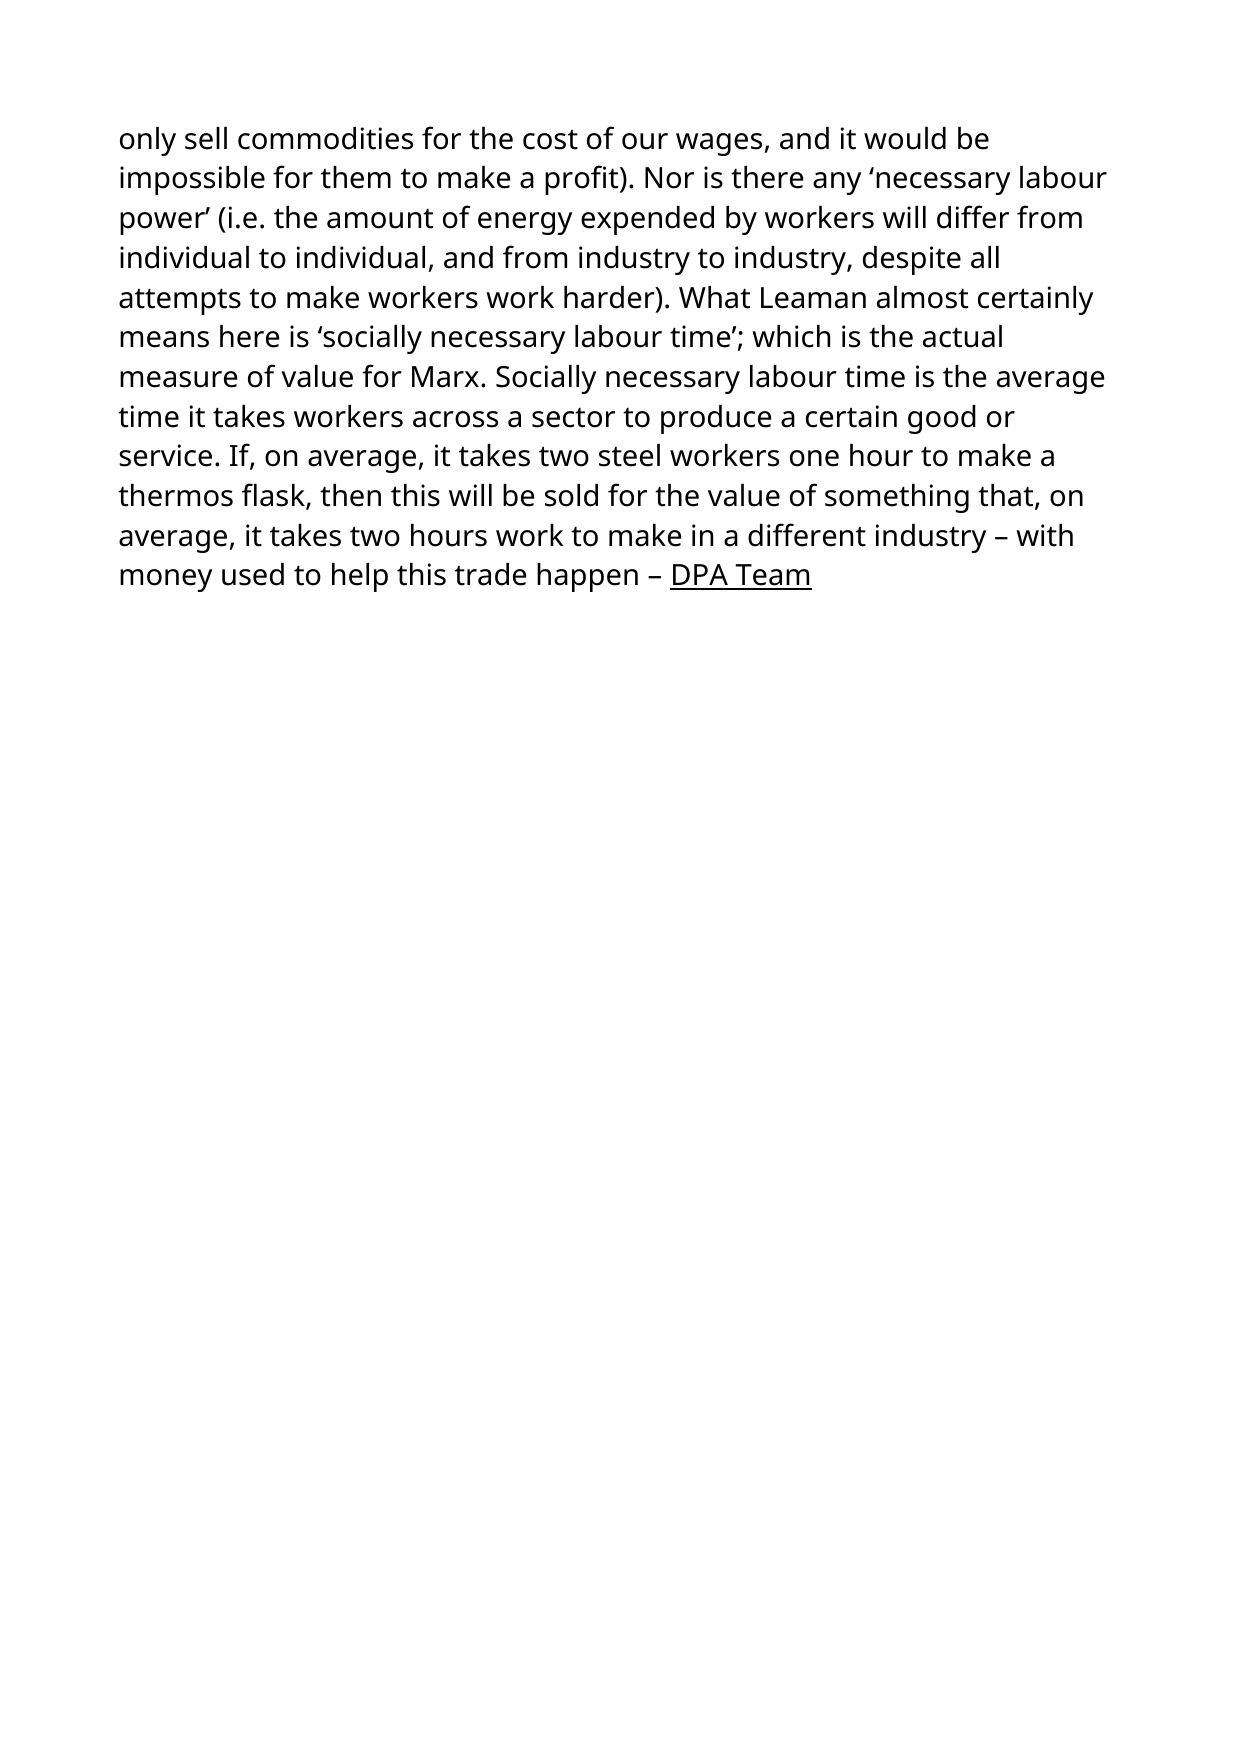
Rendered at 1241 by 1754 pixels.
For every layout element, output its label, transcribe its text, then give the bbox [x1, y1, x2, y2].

text only sell commodities for the cost of our wages, and it would be impossible for them to make a profit). Nor is there any ‘necessary labour power’ (i.e. the amount of energy expended by workers will differ from individual to individual, and from industry to industry, despite all attempts to make workers work harder). What Leaman almost certainly means here is ‘socially necessary labour time’; which is the actual measure of value for Marx. Socially necessary labour time is the average time it takes workers across a sector to produce a certain good or service. If, on average, it takes two steel workers one hour to make a thermos flask, then this will be sold for the value of something that, on average, it takes two hours work to make in a different industry – with money used to help this trade happen – DPA Team [118, 118, 1122, 594]
